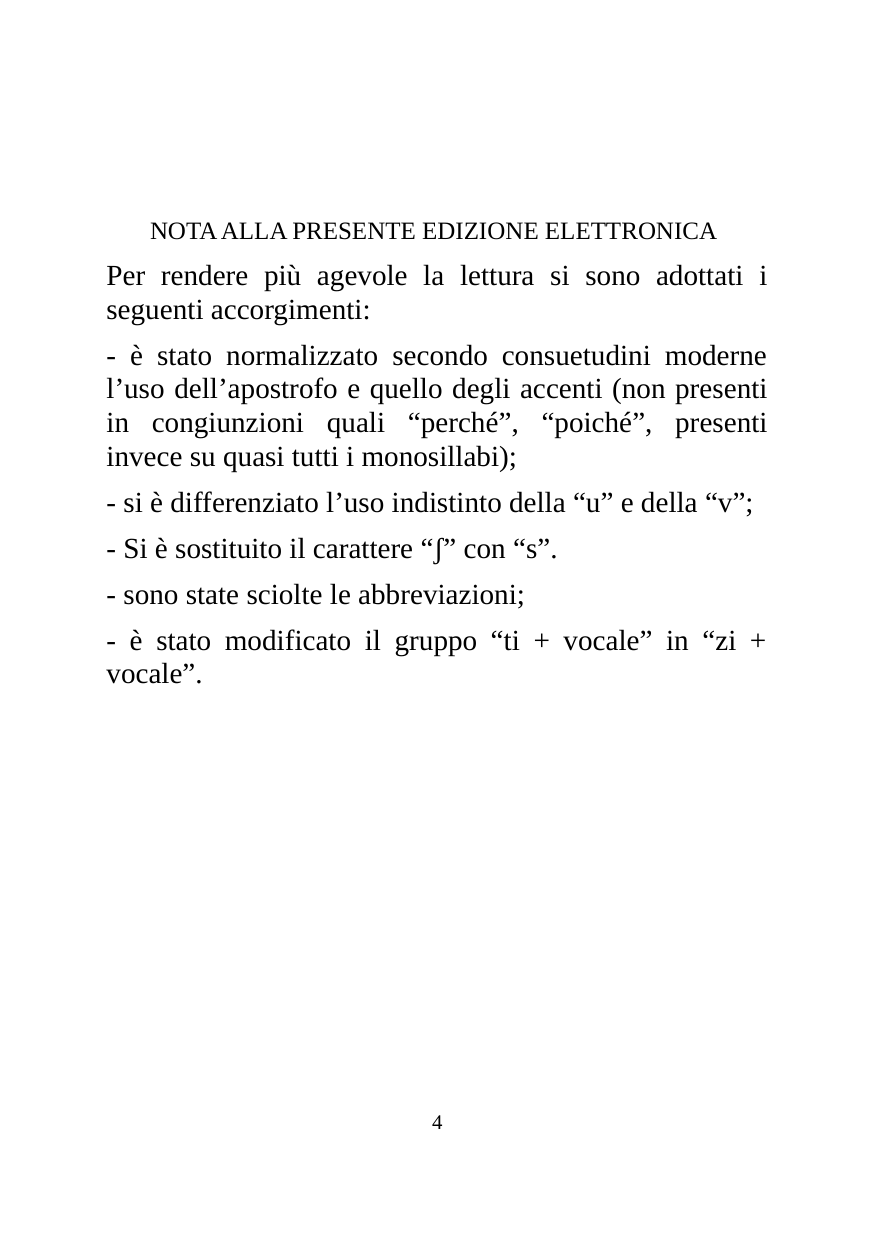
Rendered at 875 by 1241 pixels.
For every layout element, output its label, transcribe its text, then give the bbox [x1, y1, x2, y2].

text - è stato normalizzato secondo consuetudini moderne l’uso dell’apostrofo e quello degli accenti (non presenti in congiunzioni quali “perché”, “poiché”, presenti invece su quasi tutti i monosillabi); [106, 338, 768, 472]
text Per rendere più agevole la lettura si sono adottati i seguenti accorgimenti: [106, 258, 768, 326]
text - sono state sciolte le abbreviazioni; [106, 577, 768, 610]
text - si è differenziato l’uso indistinto della “u” e della “v”; [106, 485, 768, 518]
text - Si è sostituito il carattere “ʃ” con “s”. [106, 531, 768, 564]
text - è stato modificato il gruppo “ti + vocale” in “zi + vocale”. [106, 623, 768, 690]
text NOTA ALLA PRESENTE EDIZIONE ELETTRONICA [106, 212, 768, 246]
